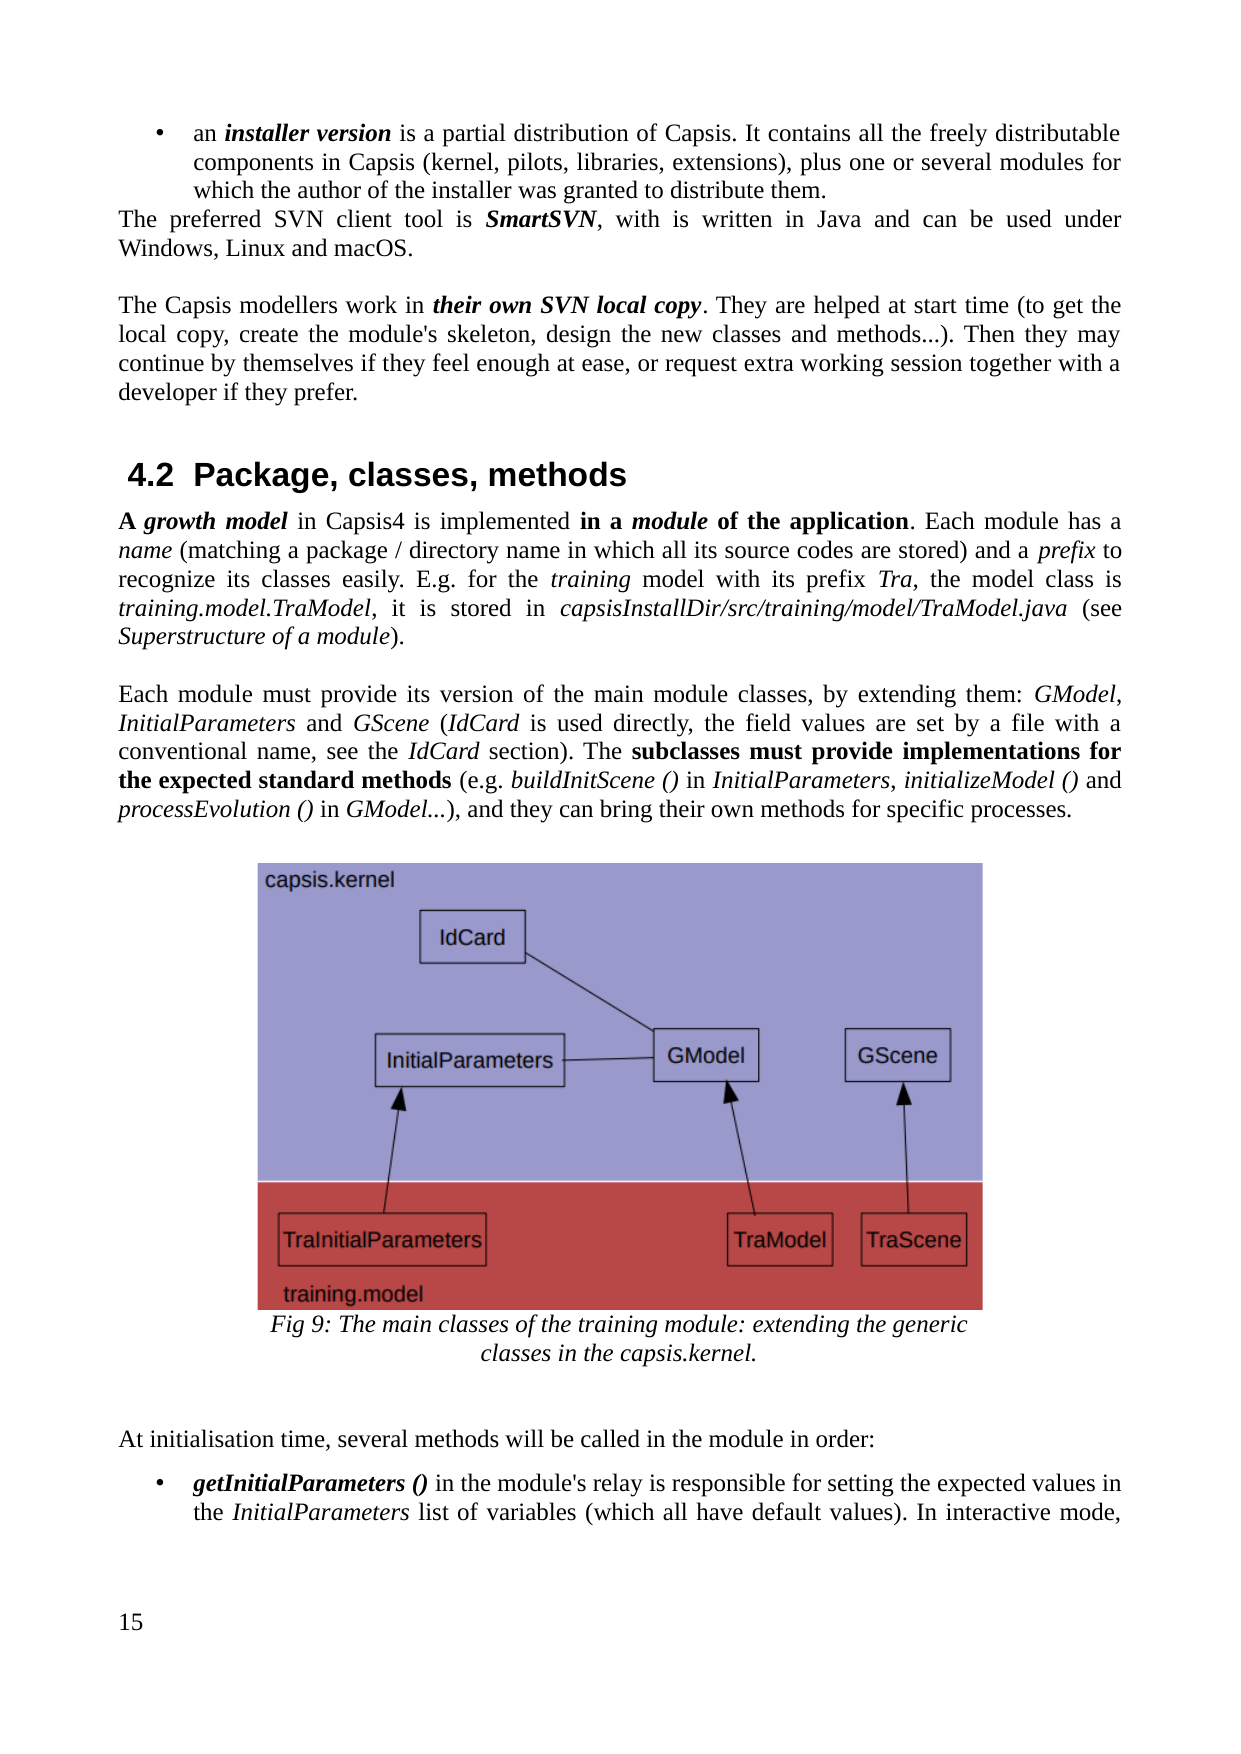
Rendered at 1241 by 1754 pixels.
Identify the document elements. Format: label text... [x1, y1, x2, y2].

list an installer version is a partial distribution of Capsis. It contains all the freely distributable components in Capsis (kernel, pilots, libraries, extensions), plus one or several modules for which the author of the installer was granted to distribute them. [156, 118, 1122, 204]
subtitle Package, classes, methods [118, 455, 1122, 494]
list getInitialParameters () in the module's relay is responsible for setting the expected values in the InitialParameters list of variables (which all have default values). In interactive mode, [156, 1468, 1122, 1525]
text The preferred SVN client tool is SmartSVN, with is written in Java and can be used under Windows, Linux and macOS. [118, 204, 1122, 262]
text At initialisation time, several methods will be called in the module in order: [118, 1424, 1122, 1453]
picture [257, 863, 983, 1310]
text Fig 9: The main classes of the training module: extending the generic classes in the capsis.kernel. [258, 1310, 983, 1367]
text Each module must provide its version of the main module classes, by extending them: GModel, InitialParameters and GScene (IdCard is used directly, the field values are set by a file with a conventional name, see the IdCard section). The subclasses must provide implementations for the expected standard methods (e.g. buildInitScene () in InitialParameters, initializeModel () and processEvolution () in GModel...), and they can bring their own methods for specific processes. [118, 679, 1122, 823]
text A growth model in Capsis4 is implemented in a module of the application. Each module has a name (matching a package / directory name in which all its source codes are stored) and a prefix to recognize its classes easily. E.g. for the training model with its prefix Tra, the model class is training.model.TraModel, it is stored in capsisInstallDir/src/training/model/TraModel.java (see Superstructure of a module). [118, 506, 1122, 650]
text The Capsis modellers work in their own SVN local copy. They are helped at start time (to get the local copy, create the module's skeleton, design the new classes and methods...). Then they may continue by themselves if they feel enough at ease, or request extra working session together with a developer if they prefer. [118, 291, 1122, 406]
